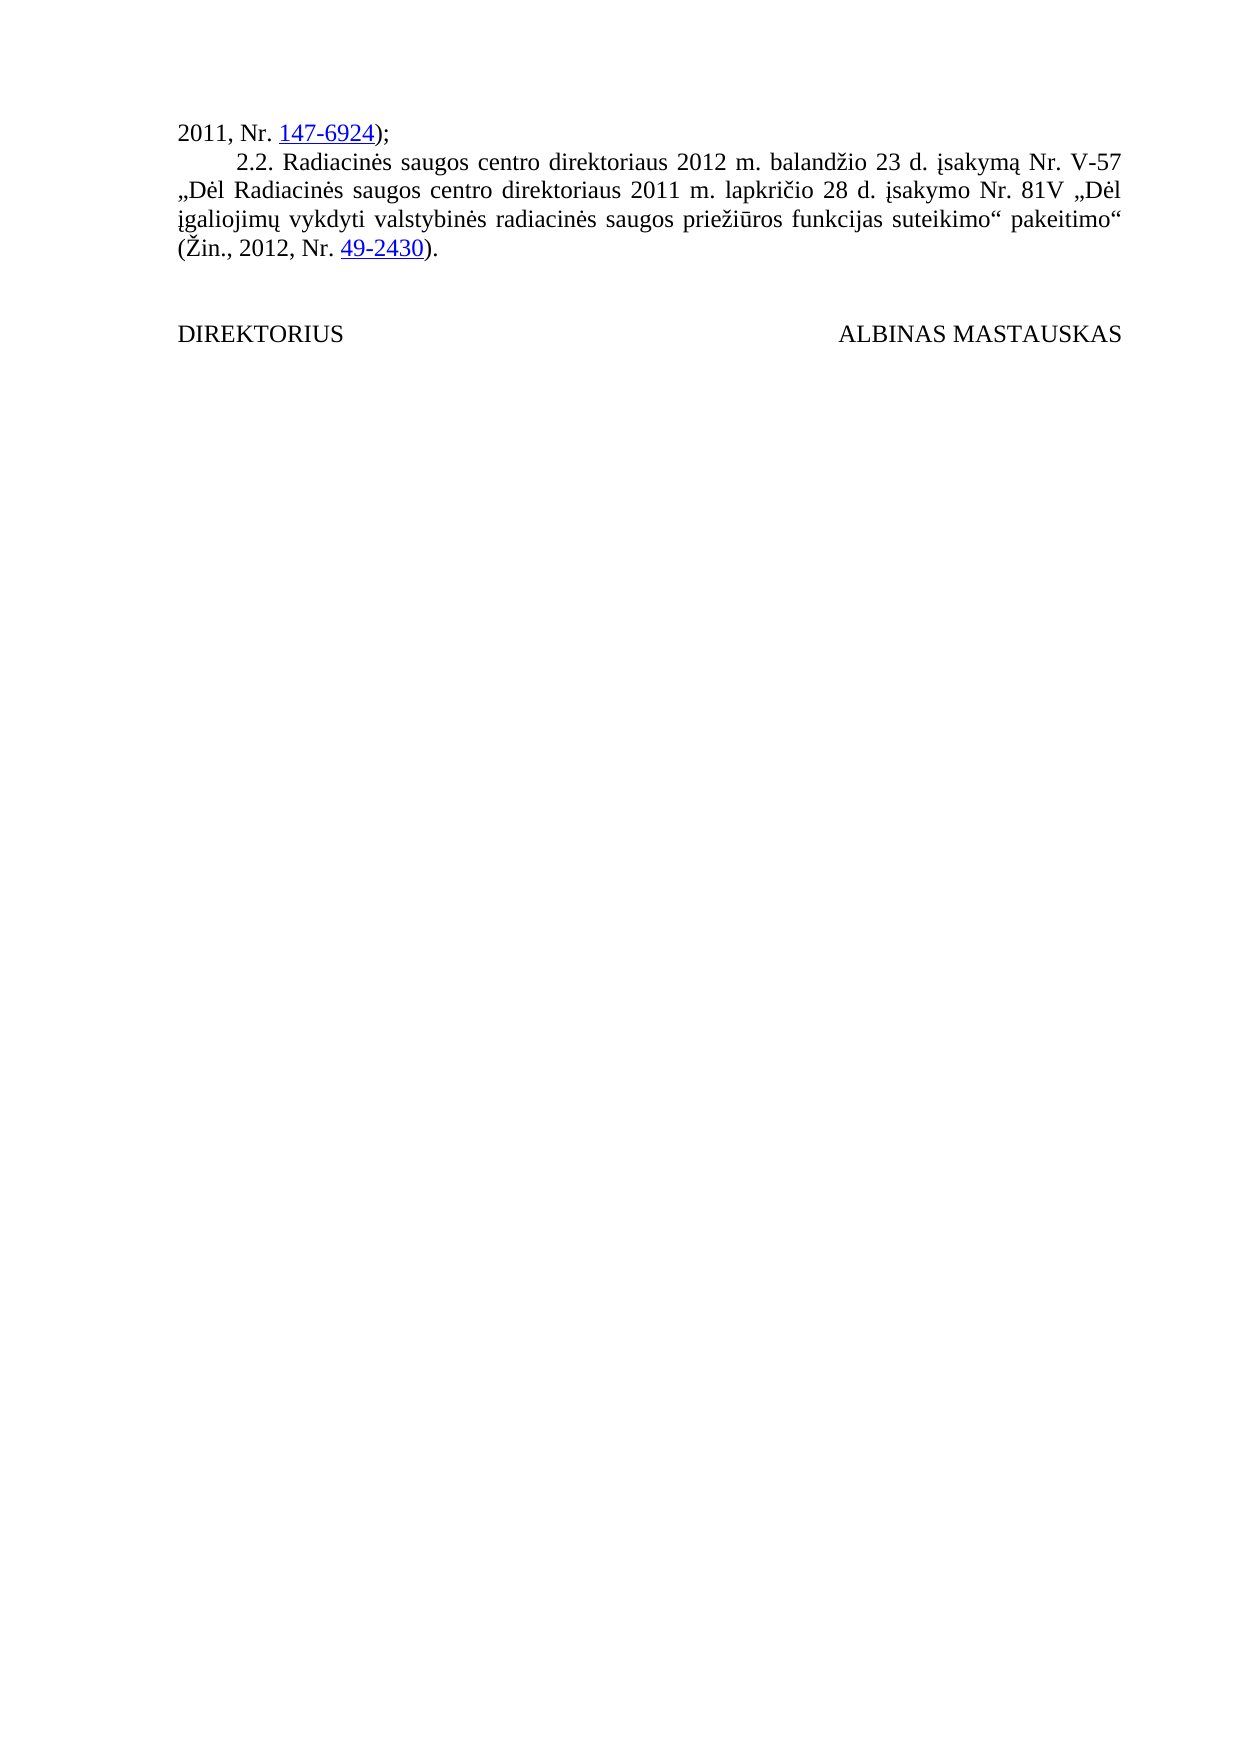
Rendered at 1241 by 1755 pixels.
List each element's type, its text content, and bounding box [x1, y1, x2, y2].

text 2.2. Radiacinės saugos centro direktoriaus 2012 m. balandžio 23 d. įsakymą Nr. V-57 „Dėl Radiacinės saugos centro direktoriaus 2011 m. lapkričio 28 d. įsakymo Nr. 81V „Dėl įgaliojimų vykdyti valstybinės radiacinės saugos priežiūros funkcijas suteikimo“ pakeitimo“ (Žin., 2012, Nr. 49-2430). [177, 147, 1122, 262]
text Direktorius Albinas Mastauskas [177, 319, 1122, 348]
text 2011, Nr. 147-6924); [177, 118, 1122, 147]
